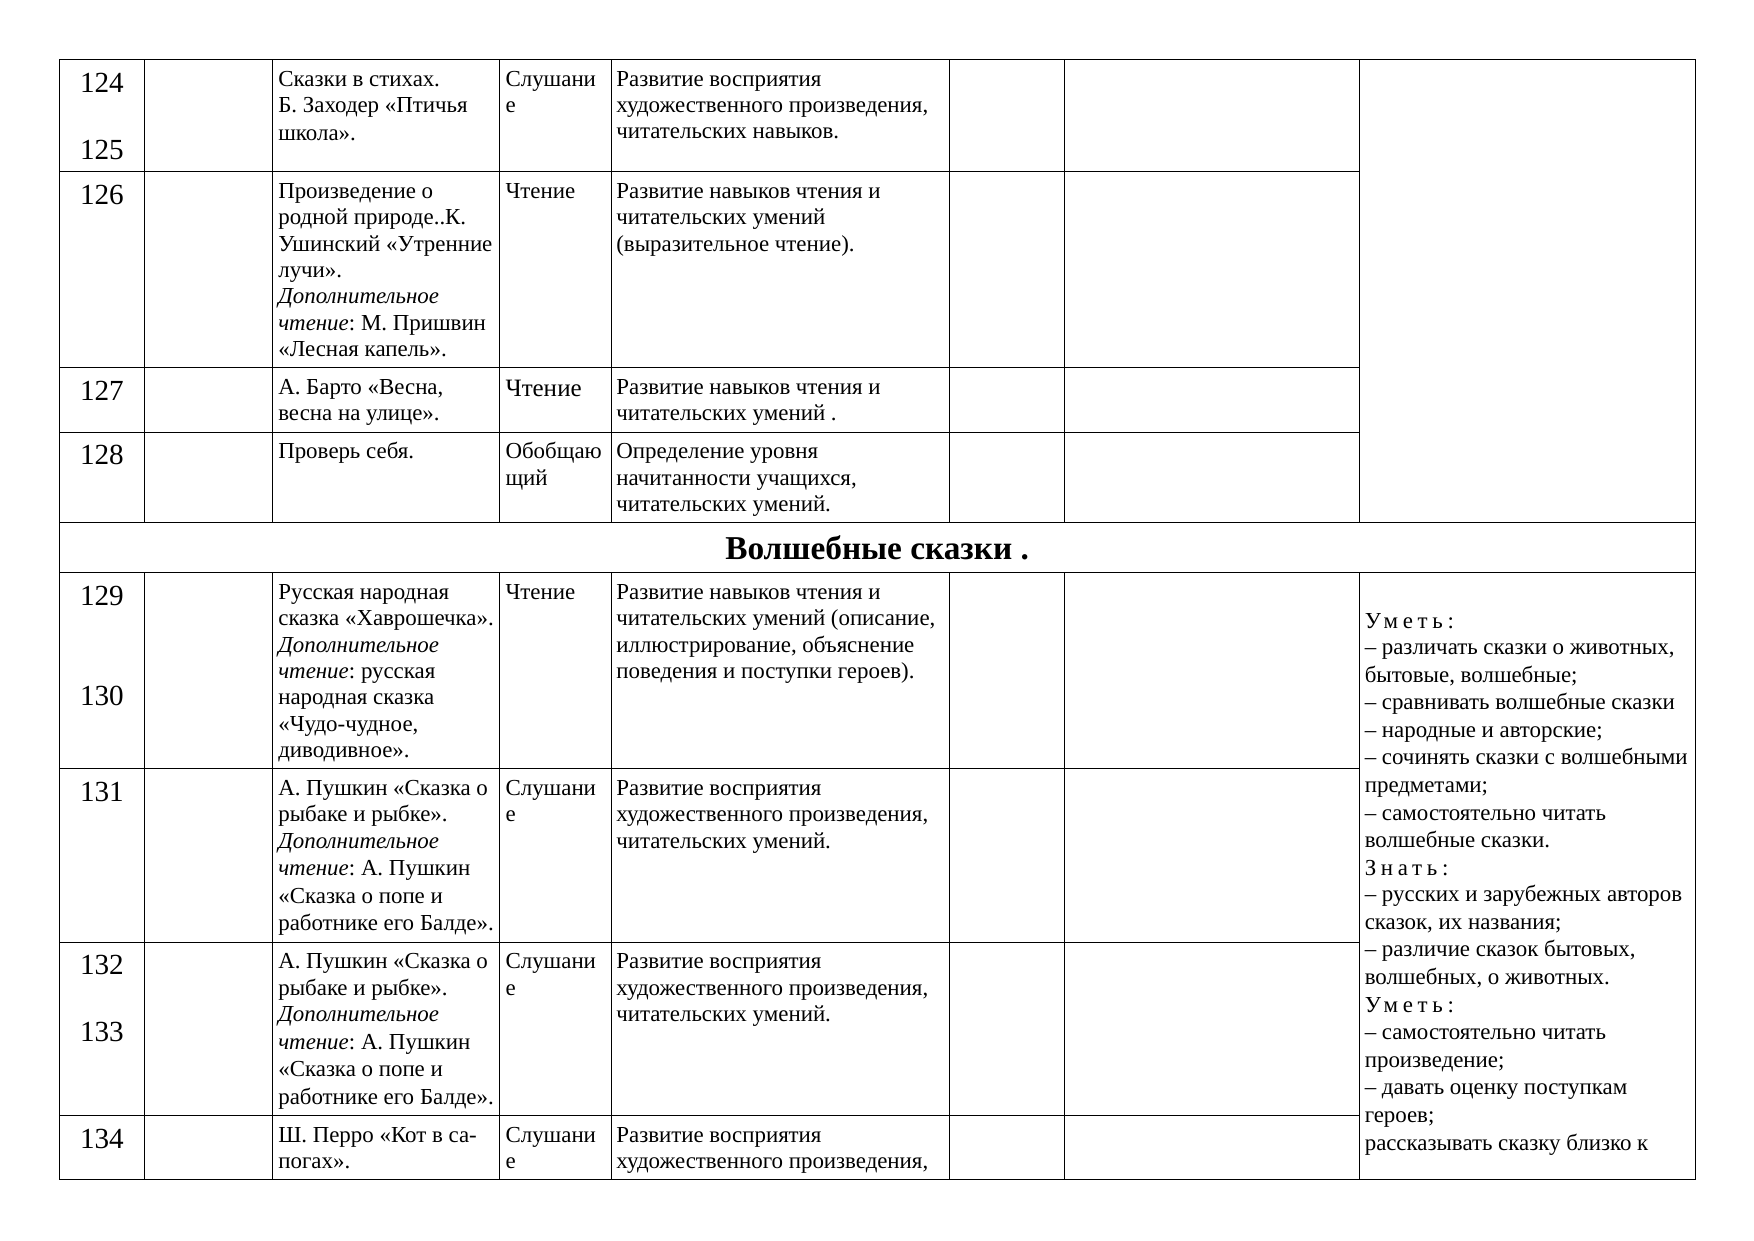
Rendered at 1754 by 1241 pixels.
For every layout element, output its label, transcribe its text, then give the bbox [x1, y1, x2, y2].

table_cell Развитие восприятия художественного произведения, [612, 1116, 949, 1179]
table_cell А. Пушкин «Сказка о рыбаке и рыбке». Дополнительное чтение: А. Пушкин «Сказка о попе и работнике его балде». [273, 769, 499, 942]
table_cell Слушание [500, 1116, 611, 1179]
table_cell [950, 943, 1064, 1115]
table_cell [145, 943, 272, 1115]
table_cell Обобщающий [500, 433, 611, 522]
table_cell [950, 60, 1064, 171]
table_cell [950, 769, 1064, 942]
table_cell [950, 1116, 1064, 1179]
table_cell Ш. Перро «Кот в са-погах». [273, 1116, 499, 1179]
table_cell А. Пушкин «Сказка о рыбаке и рыбке». Дополнительное чтение: А. Пушкин «Сказка о попе и работнике его балде». [273, 943, 499, 1115]
table_cell [145, 573, 272, 768]
table_cell Уметь: – различать сказки о животных, бытовые, волшебные; – сравнивать волшебные сказки – народные и авторские; – сочинять сказки с волшебными предметами; – самостоятельно читать волшебные сказки. Знать: – русских и зарубежных авторов сказок, их названия; – различие сказок бытовых, волшебных, о животных. Уметь: – самостоятельно читать произведение; – давать оценку поступкам героев; рассказывать сказку близко к [1360, 573, 1695, 1179]
table_cell 132 133 [60, 943, 144, 1115]
table_cell [950, 573, 1064, 768]
table_cell Развитие восприятия художественного произведения, читательских умений. [612, 769, 949, 942]
table_cell А. Барто «Весна, весна на улице». [273, 368, 499, 432]
table_cell [1065, 368, 1359, 432]
table_cell [1065, 943, 1359, 1115]
table_cell [145, 769, 272, 942]
table_cell [145, 368, 272, 432]
table_cell 131 [60, 769, 144, 942]
table_cell 134 [60, 1116, 144, 1179]
table_cell 126 [60, 172, 144, 367]
table_cell [1065, 573, 1359, 768]
table_cell Чтение [500, 573, 611, 768]
table_cell [145, 172, 272, 367]
table_cell Слушание [500, 769, 611, 942]
table_cell Развитие навыков чтения и читательских умений (описание, иллюстрирование, объяснение поведения и поступки героев). [612, 573, 949, 768]
table_cell [1065, 1116, 1359, 1179]
table_cell [950, 433, 1064, 522]
table_cell [1065, 433, 1359, 522]
table_cell Определение уровня начитанности учащихся, читательских умений. [612, 433, 949, 522]
table_cell Русская народная сказка «Хаврошечка». Дополнительное чтение: русская народная сказка «Чудо-чудное, диводивное». [273, 573, 499, 768]
table_cell [1065, 769, 1359, 942]
table_cell [145, 1116, 272, 1179]
table_cell Сказки в стихах. Б. Заходер «Птичья школа». [273, 60, 499, 171]
table_cell Слушание [500, 60, 611, 171]
table_cell [145, 60, 272, 171]
table_cell Чтение [500, 368, 611, 432]
table_cell 127 [60, 368, 144, 432]
table_cell [950, 172, 1064, 367]
table_cell 129 130 [60, 573, 144, 768]
table_cell Развитие восприятия художественного произведения, читательских навыков. [612, 60, 949, 171]
table_cell [1360, 60, 1695, 522]
table_cell Развитие навыков чтения и читательских умений . [612, 368, 949, 432]
table_cell Проверь себя. [273, 433, 499, 522]
table_cell 124 125 [60, 60, 144, 171]
table_cell 128 [60, 433, 144, 522]
table_cell [1065, 172, 1359, 367]
table_cell Развитие восприятия художественного произведения, читательских умений. [612, 943, 949, 1115]
table_cell Волшебные сказки . [60, 523, 1695, 572]
table_cell [1065, 60, 1359, 171]
table_cell Слушание [500, 943, 611, 1115]
table_cell Развитие навыков чтения и читательских умений (выразительное чтение). [612, 172, 949, 367]
table_cell [145, 433, 272, 522]
table_cell [950, 368, 1064, 432]
table_cell Чтение [500, 172, 611, 367]
table_cell Произведение о родной природе..К. Ушинский «Утренние лучи». Дополнительное чтение: М. Пришвин «Лесная капель». [273, 172, 499, 367]
